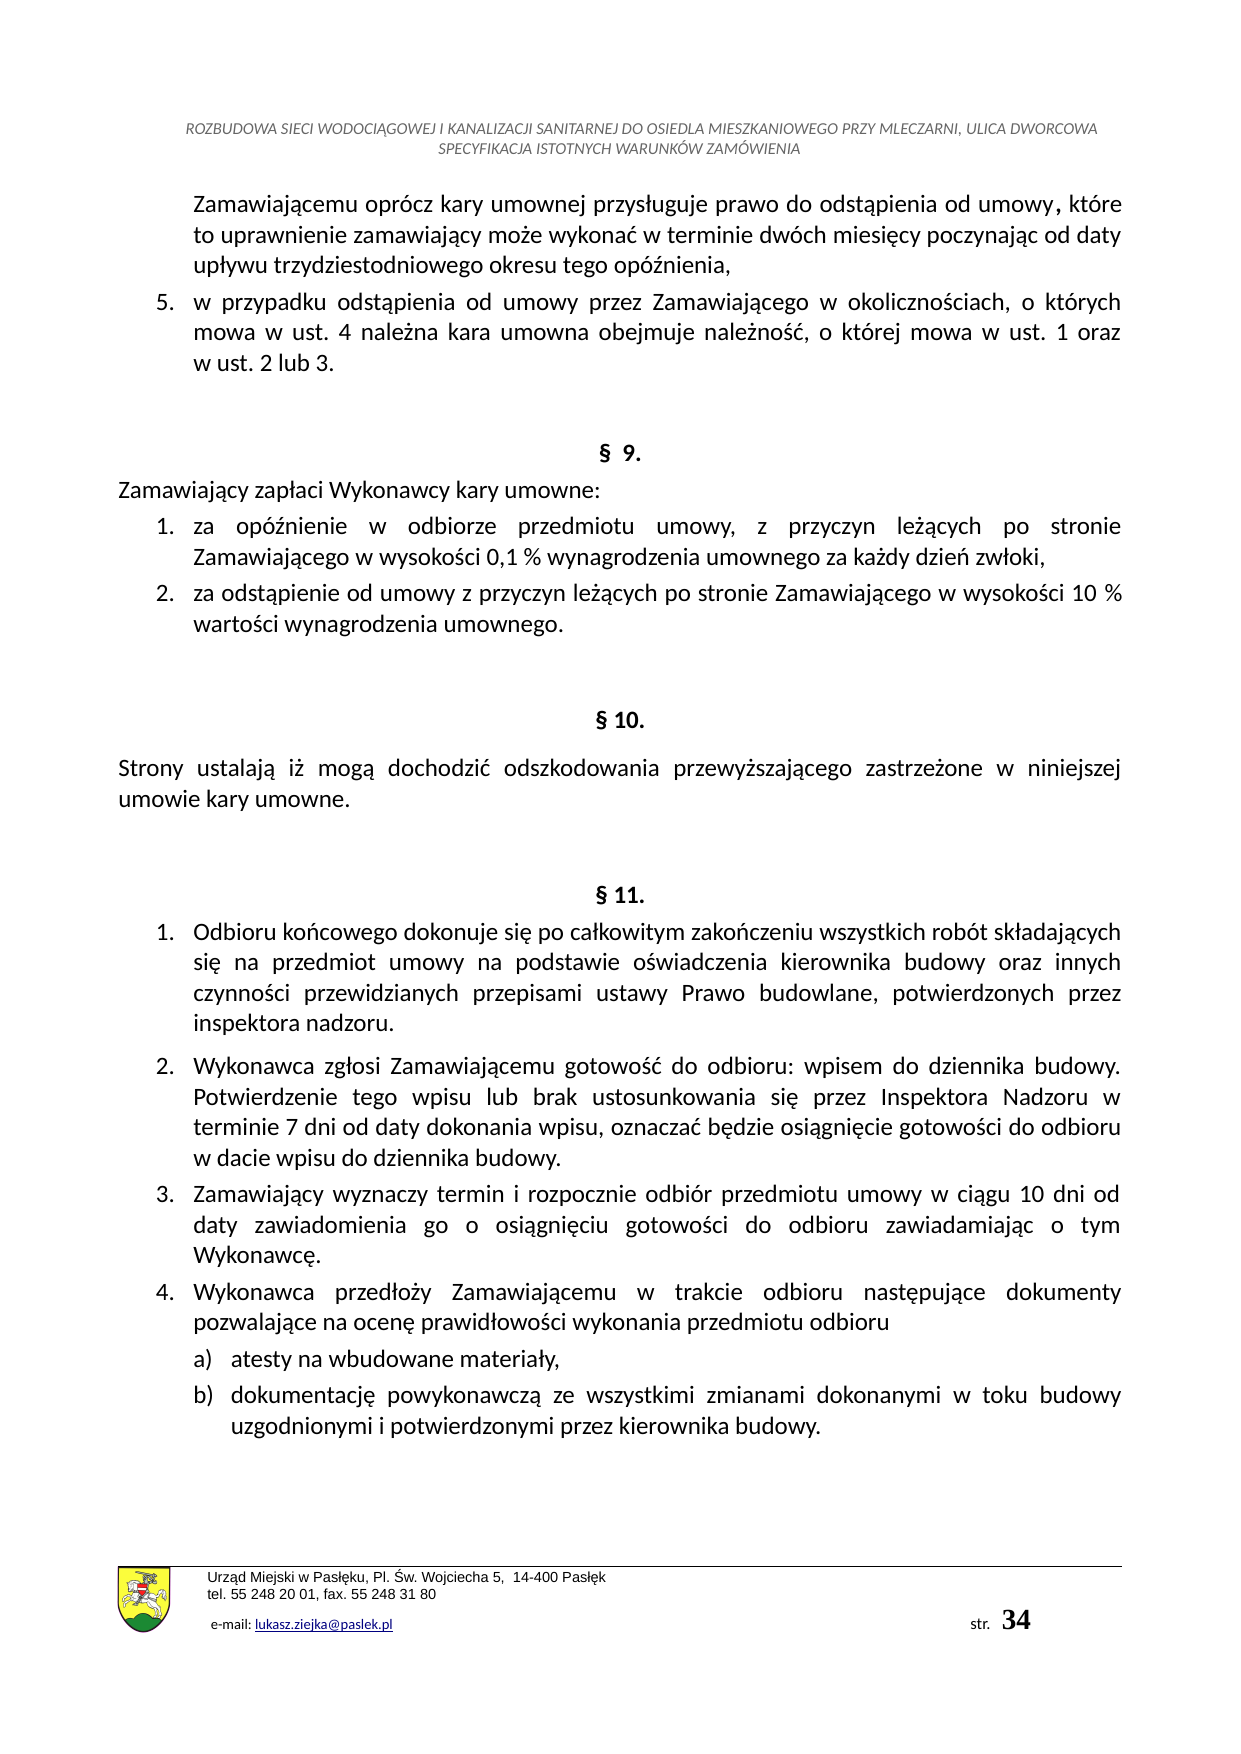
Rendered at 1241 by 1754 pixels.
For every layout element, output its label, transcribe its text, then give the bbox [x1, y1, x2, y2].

text Strony ustalają iż mogą dochodzić odszkodowania przewyższającego zastrzeżone w niniejszej umowie kary umowne. [118, 752, 1122, 813]
list dokumentację powykonawczą ze wszystkimi zmianami dokonanymi w toku budowy uzgodnionymi i potwierdzonymi przez kierownika budowy. [193, 1379, 1122, 1441]
list Wykonawca zgłosi Zamawiającemu gotowość do odbioru: wpisem do dziennika budowy. Potwierdzenie tego wpisu lub brak ustosunkowania się przez Inspektora Nadzoru w terminie 7 dni od daty dokonania wpisu, oznaczać będzie osiągnięcie gotowości do odbioru w dacie wpisu do dziennika budowy. [156, 1051, 1122, 1173]
text § 9. [118, 437, 1122, 468]
list za odstąpienie od umowy z przyczyn leżących po stronie Zamawiającego w wysokości 10 % wartości wynagrodzenia umownego. [156, 577, 1122, 638]
list Zamawiający wyznaczy termin i rozpocznie odbiór przedmiotu umowy w ciągu 10 dni od daty zawiadomienia go o osiągnięciu gotowości do odbioru zawiadamiając o tym Wykonawcę. [156, 1178, 1122, 1270]
list w przypadku odstąpienia od umowy przez Zamawiającego w okolicznościach, o których mowa w ust. 4 należna kara umowna obejmuje należność, o której mowa w ust. 1 oraz w ust. 2 lub 3. [156, 286, 1122, 377]
text § 10. [118, 704, 1122, 735]
list Wykonawca przedłoży Zamawiającemu w trakcie odbioru następujące dokumenty pozwalające na ocenę prawidłowości wykonania przedmiotu odbioru [156, 1276, 1122, 1337]
text § 11. [118, 879, 1122, 910]
list Zamawiającemu oprócz kary umownej przysługuje prawo do odstąpienia od umowy, które to uprawnienie zamawiający może wykonać w terminie dwóch miesięcy poczynając od daty upływu trzydziestodniowego okresu tego opóźnienia, [156, 188, 1122, 280]
list za opóźnienie w odbiorze przedmiotu umowy, z przyczyn leżących po stronie Zamawiającego w wysokości 0,1 % wynagrodzenia umownego za każdy dzień zwłoki, [156, 510, 1122, 571]
list atesty na wbudowane materiały, [193, 1343, 1122, 1373]
picture [117, 1566, 171, 1633]
list Odbioru końcowego dokonuje się po całkowitym zakończeniu wszystkich robót składających się na przedmiot umowy na podstawie oświadczenia kierownika budowy oraz innych czynności przewidzianych przepisami ustawy Prawo budowlane, potwierdzonych przez inspektora nadzoru. [156, 916, 1122, 1038]
text Zamawiający zapłaci Wykonawcy kary umowne: [118, 474, 1122, 504]
